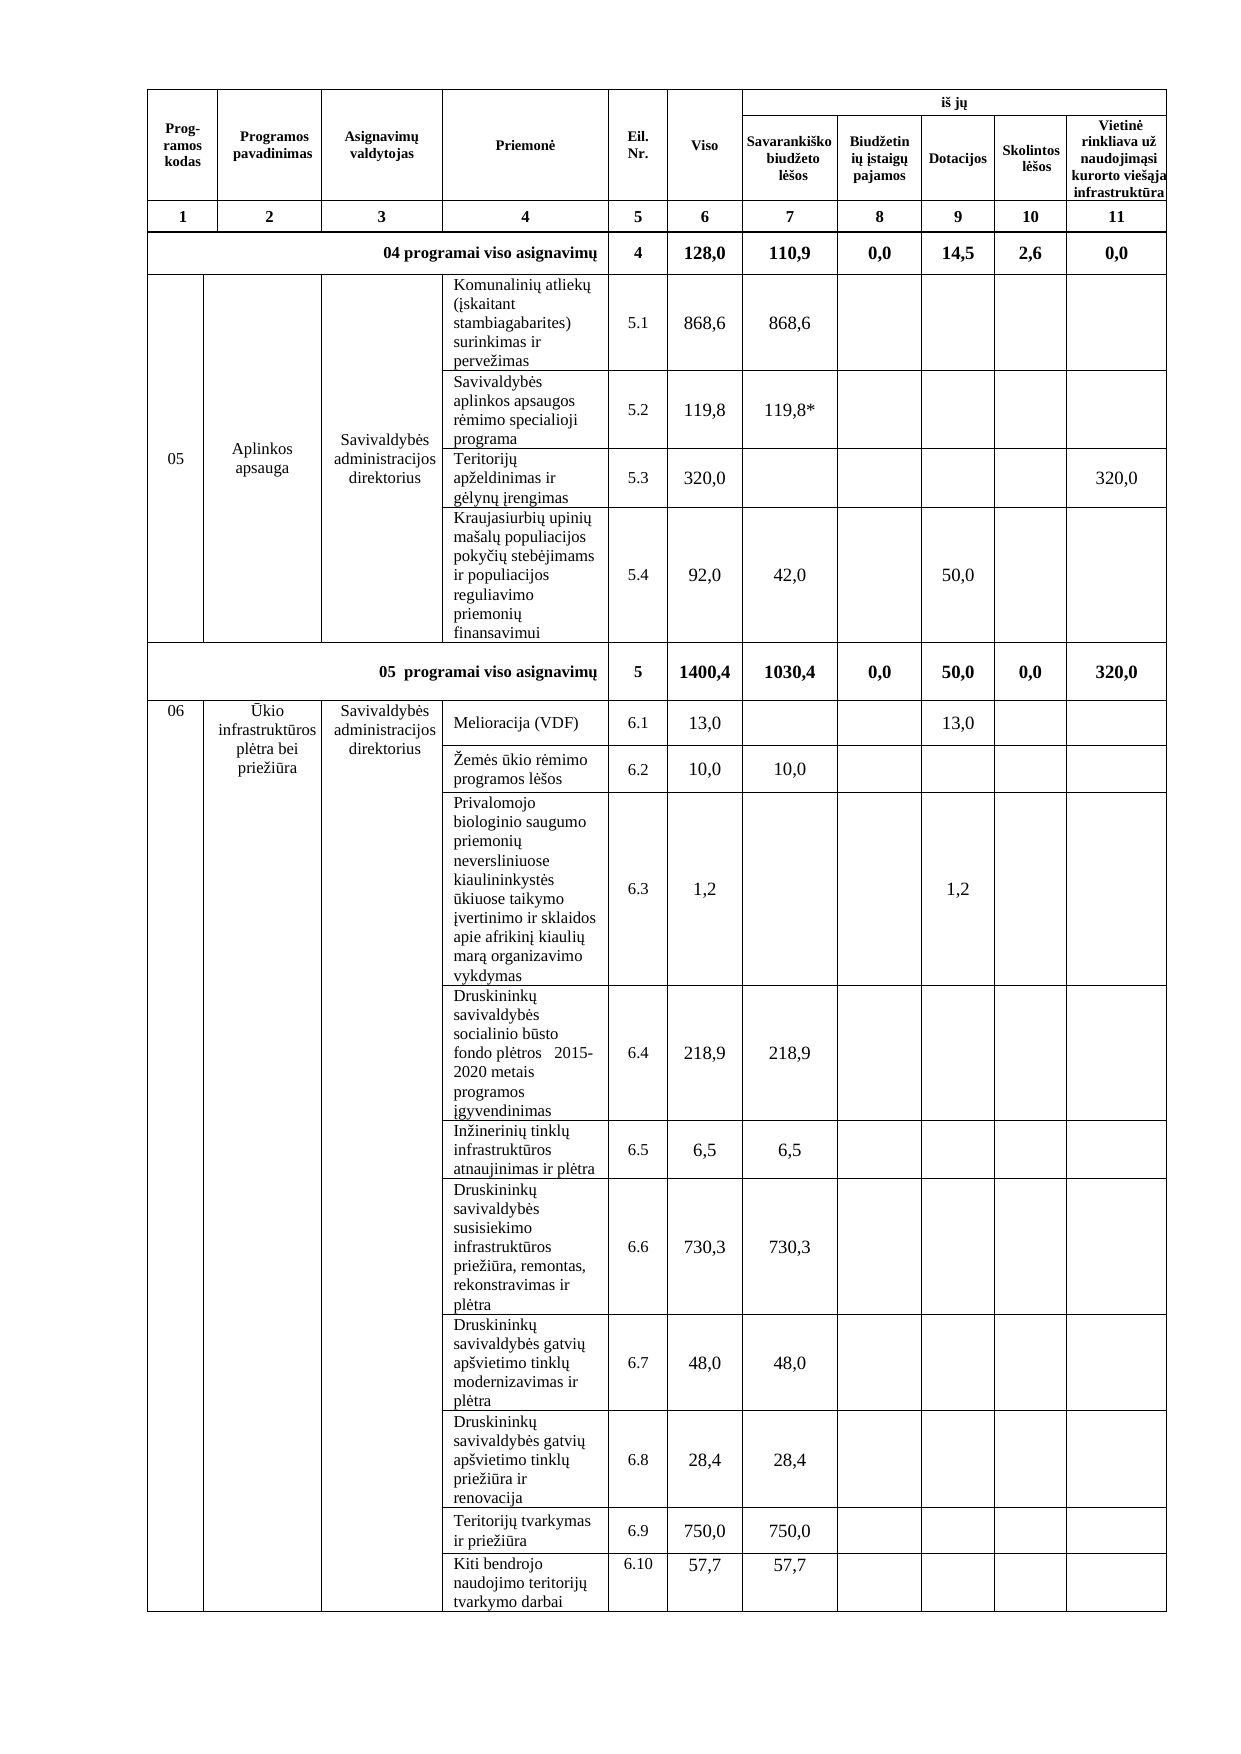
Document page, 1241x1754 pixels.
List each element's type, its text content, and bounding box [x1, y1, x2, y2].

table_cell 92,0 [668, 508, 742, 642]
table_cell 5.4 [609, 508, 667, 642]
table_cell 28,4 [668, 1411, 742, 1507]
table_cell [995, 793, 1066, 984]
table_cell 750,0 [668, 1508, 742, 1553]
table_cell [1067, 986, 1166, 1120]
table_cell 6,5 [668, 1121, 742, 1178]
table_cell [1067, 1508, 1166, 1553]
table_cell [995, 275, 1066, 370]
table_cell [922, 1179, 994, 1313]
table_cell Ūkio infrastruktūros plėtra bei priežiūra [204, 701, 321, 1611]
table_cell Savivaldybės administracijos direktorius [322, 701, 442, 1611]
table_cell 48,0 [668, 1315, 742, 1410]
table_cell Druskininkų savivaldybės gatvių apšvietimo tinklų priežiūra ir renovacija [443, 1411, 608, 1507]
table_cell [838, 508, 921, 642]
table_cell 6.4 [609, 986, 667, 1120]
table_cell 48,0 [743, 1315, 837, 1410]
table_cell Komunalinių atliekų (įskaitant stambiagabarites) surinkimas ir pervežimas [443, 275, 608, 370]
table_cell [1067, 793, 1166, 984]
table_cell 05 programai viso asignavimų [148, 643, 608, 700]
table_cell [1067, 1554, 1166, 1611]
table_cell 1400,4 [668, 643, 742, 700]
table_cell Savivaldybės aplinkos apsaugos rėmimo specialioji programa [443, 371, 608, 448]
table_cell 128,0 [668, 233, 742, 273]
table_cell [995, 1508, 1066, 1553]
table_cell 1 [148, 201, 217, 231]
table_cell Druskininkų savivaldybės susisiekimo infrastruktūros priežiūra, remontas, rekonstravimas ir plėtra [443, 1179, 608, 1313]
table_cell 13,0 [922, 701, 994, 745]
table_cell [838, 1179, 921, 1313]
table_cell 57,7 [668, 1554, 742, 1611]
table_cell 5 [609, 643, 667, 700]
table_cell [995, 746, 1066, 792]
table_header Prog-ramos kodas [148, 90, 217, 200]
table_cell [838, 986, 921, 1120]
table_cell 1,2 [668, 793, 742, 984]
table_cell [922, 1411, 994, 1507]
table_cell 2,6 [995, 233, 1066, 273]
table_cell [838, 449, 921, 507]
table_cell 6.8 [609, 1411, 667, 1507]
table_cell [838, 1121, 921, 1178]
table_cell 6 [668, 201, 742, 231]
table_cell 320,0 [1067, 643, 1166, 700]
table_cell Kraujasiurbių upinių mašalų populiacijos pokyčių stebėjimams ir populiacijos reguliavimo priemonių finansavimui [443, 508, 608, 642]
table_cell [922, 746, 994, 792]
table_cell 6.10 [609, 1554, 667, 1611]
table_cell [838, 746, 921, 792]
table_cell 50,0 [922, 508, 994, 642]
table_cell [995, 1411, 1066, 1507]
table_cell 320,0 [1067, 449, 1166, 507]
table_cell 6.2 [609, 746, 667, 792]
table_cell Vietinė rinkliava už naudojimąsi kurorto viešąja infrastruktūra [1067, 116, 1166, 200]
table_cell [838, 1315, 921, 1410]
table_cell 868,6 [743, 275, 837, 370]
table_cell [1067, 1179, 1166, 1313]
table_cell [922, 1315, 994, 1410]
table_cell 119,8 [668, 371, 742, 448]
table_cell [922, 1508, 994, 1553]
table_cell 320,0 [668, 449, 742, 507]
table_cell [1067, 371, 1166, 448]
table_cell 57,7 [743, 1554, 837, 1611]
table_cell 6.5 [609, 1121, 667, 1178]
table_cell [995, 449, 1066, 507]
table_cell 10,0 [668, 746, 742, 792]
table_cell 6.7 [609, 1315, 667, 1410]
table_cell [838, 1411, 921, 1507]
table_header Eil. Nr. [609, 90, 667, 200]
table_cell [1067, 746, 1166, 792]
table_cell 218,9 [743, 986, 837, 1120]
table_cell 4 [443, 201, 608, 231]
table_cell 6.6 [609, 1179, 667, 1313]
table_header Viso [668, 90, 742, 200]
table_cell [922, 449, 994, 507]
table_cell 6,5 [743, 1121, 837, 1178]
table_cell [995, 701, 1066, 745]
table_cell [838, 275, 921, 370]
table_cell [1067, 275, 1166, 370]
table_cell Savarankiško biudžeto lėšos [743, 116, 837, 200]
table_cell [995, 1121, 1066, 1178]
table_cell 730,3 [743, 1179, 837, 1313]
table_cell [922, 1121, 994, 1178]
table_cell 1030,4 [743, 643, 837, 700]
table_cell [1067, 508, 1166, 642]
table_cell Skolintos lėšos [995, 116, 1066, 200]
table_cell [1067, 1315, 1166, 1410]
table_cell 0,0 [838, 233, 921, 273]
table_cell [995, 986, 1066, 1120]
table_cell 6.3 [609, 793, 667, 984]
table_cell [838, 793, 921, 984]
table_cell [838, 701, 921, 745]
table_cell 868,6 [668, 275, 742, 370]
table_cell [922, 275, 994, 370]
table_cell 10 [995, 201, 1066, 231]
table_cell 42,0 [743, 508, 837, 642]
table_cell 5.1 [609, 275, 667, 370]
table_cell 218,9 [668, 986, 742, 1120]
table_cell Aplinkos apsauga [204, 275, 321, 642]
table_cell 28,4 [743, 1411, 837, 1507]
table_cell [743, 449, 837, 507]
table_cell [743, 701, 837, 745]
table_cell Inžinerinių tinklų infrastruktūros atnaujinimas ir plėtra [443, 1121, 608, 1178]
table_cell 7 [743, 201, 837, 231]
table_cell Druskininkų savivaldybės gatvių apšvietimo tinklų modernizavimas ir plėtra [443, 1315, 608, 1410]
table_cell 2 [218, 201, 321, 231]
table_cell [995, 371, 1066, 448]
table_cell 0,0 [1067, 233, 1166, 273]
table_cell [995, 1315, 1066, 1410]
table_cell 13,0 [668, 701, 742, 745]
table_cell 9 [922, 201, 994, 231]
table_cell [1067, 1121, 1166, 1178]
table_cell Teritorijų tvarkymas ir priežiūra [443, 1508, 608, 1553]
table_header Programos pavadinimas [218, 90, 321, 200]
table_cell [995, 508, 1066, 642]
table_cell [995, 1179, 1066, 1313]
table_cell Druskininkų savivaldybės socialinio būsto fondo plėtros 2015-2020 metais programos įgyvendinimas [443, 986, 608, 1120]
table_cell Teritorijų apželdinimas ir gėlynų įrengimas [443, 449, 608, 507]
table_cell 11 [1067, 201, 1166, 231]
table_cell 1,2 [922, 793, 994, 984]
table_cell 5 [609, 201, 667, 231]
table_cell 0,0 [995, 643, 1066, 700]
table_cell Dotacijos [922, 116, 994, 200]
table_cell 4 [609, 233, 667, 273]
table_cell Žemės ūkio rėmimo programos lėšos [443, 746, 608, 792]
table_cell 14,5 [922, 233, 994, 273]
table_cell [922, 986, 994, 1120]
table_cell 05 [148, 275, 203, 642]
table_cell 0,0 [838, 643, 921, 700]
table_header Asignavimų valdytojas [322, 90, 442, 200]
table_cell Biudžetinių įstaigų pajamos [838, 116, 921, 200]
table_cell 6.9 [609, 1508, 667, 1553]
table_cell 730,3 [668, 1179, 742, 1313]
table_cell 8 [838, 201, 921, 231]
table_cell 06 [148, 701, 203, 1611]
table_header iš jų [743, 90, 1166, 115]
table_header Priemonė [443, 90, 608, 200]
table_cell [1067, 1411, 1166, 1507]
table_cell [838, 1508, 921, 1553]
table_cell 5.3 [609, 449, 667, 507]
table_cell [838, 371, 921, 448]
table_cell 10,0 [743, 746, 837, 792]
table_cell 6.1 [609, 701, 667, 745]
table_cell 119,8* [743, 371, 837, 448]
table_cell [995, 1554, 1066, 1611]
table_cell [1067, 701, 1166, 745]
table_cell [922, 1554, 994, 1611]
table_cell [743, 793, 837, 984]
table_cell 3 [322, 201, 442, 231]
table_cell [922, 371, 994, 448]
table_cell 750,0 [743, 1508, 837, 1553]
table_cell Savivaldybės administracijos direktorius [322, 275, 442, 642]
table_cell 5.2 [609, 371, 667, 448]
table_cell 50,0 [922, 643, 994, 700]
table_cell Melioracija (VDF) [443, 701, 608, 745]
table_cell Kiti bendrojo naudojimo teritorijų tvarkymo darbai [443, 1554, 608, 1611]
table_cell Privalomojo biologinio saugumo priemonių neversliniuose kiaulininkystės ūkiuose taikymo įvertinimo ir sklaidos apie afrikinį kiaulių marą organizavimo vykdymas [443, 793, 608, 984]
table_cell [838, 1554, 921, 1611]
table_cell 04 programai viso asignavimų [148, 233, 608, 273]
table_cell 110,9 [743, 233, 837, 273]
